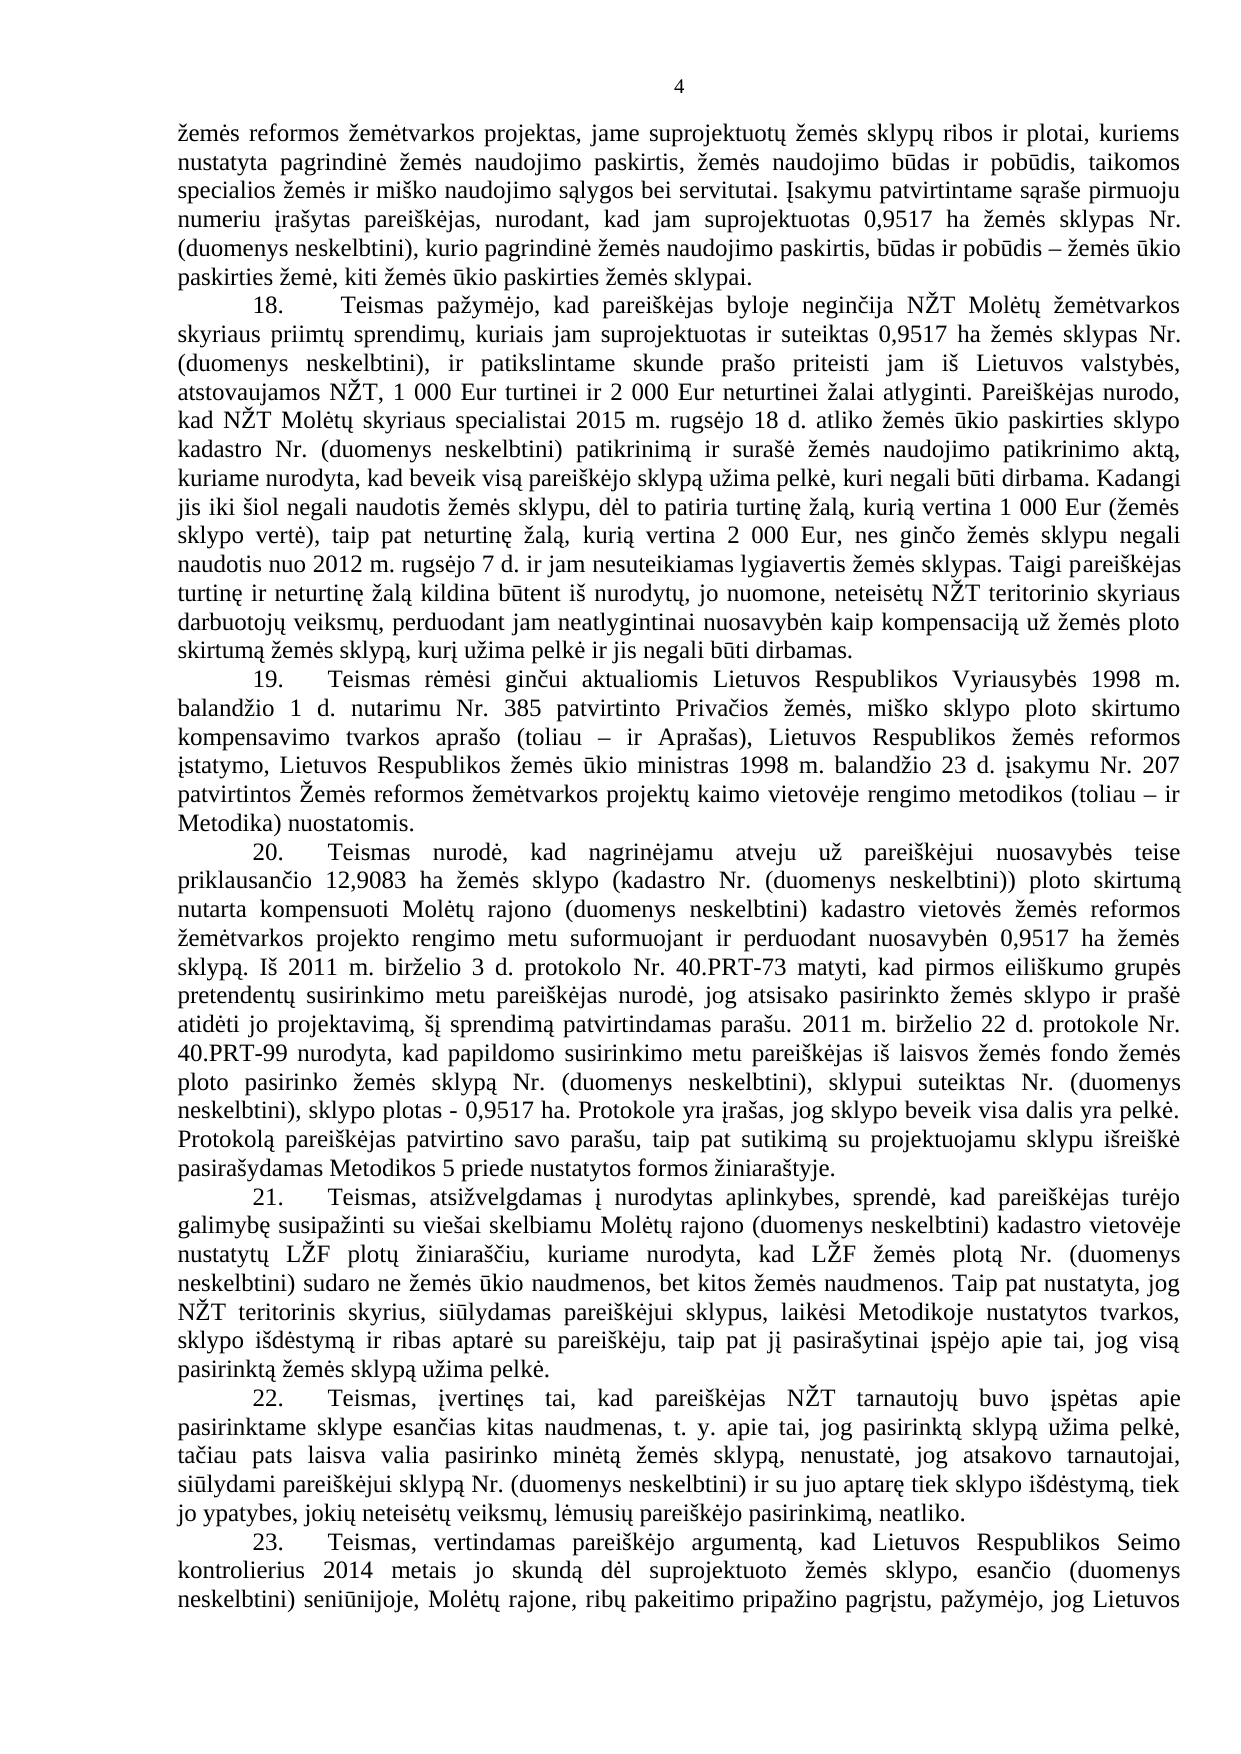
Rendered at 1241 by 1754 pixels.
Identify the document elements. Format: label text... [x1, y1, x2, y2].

text žemės reformos žemėtvarkos projektas, jame suprojektuotų žemės sklypų ribos ir plotai, kuriems nustatyta pagrindinė žemės naudojimo paskirtis, žemės naudojimo būdas ir pobūdis, taikomos specialios žemės ir miško naudojimo sąlygos bei servitutai. Įsakymu patvirtintame sąraše pirmuoju numeriu įrašytas pareiškėjas, nurodant, kad jam suprojektuotas 0,9517 ha žemės sklypas Nr. (duomenys neskelbtini), kurio pagrindinė žemės naudojimo paskirtis, būdas ir pobūdis – žemės ūkio paskirties žemė, kiti žemės ūkio paskirties žemės sklypai. [177, 118, 1181, 291]
text 19. Teismas rėmėsi ginčui aktualiomis Lietuvos Respublikos Vyriausybės 1998 m. balandžio 1 d. nutarimu Nr. 385 patvirtinto Privačios žemės, miško sklypo ploto skirtumo kompensavimo tvarkos aprašo (toliau – ir Aprašas), Lietuvos Respublikos žemės reformos įstatymo, Lietuvos Respublikos žemės ūkio ministras 1998 m. balandžio 23 d. įsakymu Nr. 207 patvirtintos Žemės reformos žemėtvarkos projektų kaimo vietovėje rengimo metodikos (toliau – ir Metodika) nuostatomis. [177, 664, 1181, 837]
text 21. Teismas, atsižvelgdamas į nurodytas aplinkybes, sprendė, kad pareiškėjas turėjo galimybę susipažinti su viešai skelbiamu Molėtų rajono (duomenys neskelbtini) kadastro vietovėje nustatytų LŽF plotų žiniaraščiu, kuriame nurodyta, kad LŽF žemės plotą Nr. (duomenys neskelbtini) sudaro ne žemės ūkio naudmenos, bet kitos žemės naudmenos. Taip pat nustatyta, jog NŽT teritorinis skyrius, siūlydamas pareiškėjui sklypus, laikėsi Metodikoje nustatytos tvarkos, sklypo išdėstymą ir ribas aptarė su pareiškėju, taip pat jį pasirašytinai įspėjo apie tai, jog visą pasirinktą žemės sklypą užima pelkė. [177, 1182, 1181, 1383]
text 22. Teismas, įvertinęs tai, kad pareiškėjas NŽT tarnautojų buvo įspėtas apie pasirinktame sklype esančias kitas naudmenas, t. y. apie tai, jog pasirinktą sklypą užima pelkė, tačiau pats laisva valia pasirinko minėtą žemės sklypą, nenustatė, jog atsakovo tarnautojai, siūlydami pareiškėjui sklypą Nr. (duomenys neskelbtini) ir su juo aptarę tiek sklypo išdėstymą, tiek jo ypatybes, jokių neteisėtų veiksmų, lėmusių pareiškėjo pasirinkimą, neatliko. [177, 1383, 1181, 1527]
text 23. Teismas, vertindamas pareiškėjo argumentą, kad Lietuvos Respublikos Seimo kontrolierius 2014 metais jo skundą dėl suprojektuoto žemės sklypo, esančio (duomenys neskelbtini) seniūnijoje, Molėtų rajone, ribų pakeitimo pripažino pagrįstu, pažymėjo, jog Lietuvos [177, 1527, 1181, 1613]
text 18. Teismas pažymėjo, kad pareiškėjas byloje neginčija NŽT Molėtų žemėtvarkos skyriaus priimtų sprendimų, kuriais jam suprojektuotas ir suteiktas 0,9517 ha žemės sklypas Nr. (duomenys neskelbtini), ir patikslintame skunde prašo priteisti jam iš Lietuvos valstybės, atstovaujamos NŽT, 1 000 Eur turtinei ir 2 000 Eur neturtinei žalai atlyginti. Pareiškėjas nurodo, kad NŽT Molėtų skyriaus specialistai 2015 m. rugsėjo 18 d. atliko žemės ūkio paskirties sklypo kadastro Nr. (duomenys neskelbtini) patikrinimą ir surašė žemės naudojimo patikrinimo aktą, kuriame nurodyta, kad beveik visą pareiškėjo sklypą užima pelkė, kuri negali būti dirbama. Kadangi jis iki šiol negali naudotis žemės sklypu, dėl to patiria turtinę žalą, kurią vertina 1 000 Eur (žemės sklypo vertė), taip pat neturtinę žalą, kurią vertina 2 000 Eur, nes ginčo žemės sklypu negali naudotis nuo 2012 m. rugsėjo 7 d. ir jam nesuteikiamas lygiavertis žemės sklypas. Taigi pareiškėjas turtinę ir neturtinę žalą kildina būtent iš nurodytų, jo nuomone, neteisėtų NŽT teritorinio skyriaus darbuotojų veiksmų, perduodant jam neatlygintinai nuosavybėn kaip kompensaciją už žemės ploto skirtumą žemės sklypą, kurį užima pelkė ir jis negali būti dirbamas. [177, 291, 1181, 664]
text 20. Teismas nurodė, kad nagrinėjamu atveju už pareiškėjui nuosavybės teise priklausančio 12,9083 ha žemės sklypo (kadastro Nr. (duomenys neskelbtini)) ploto skirtumą nutarta kompensuoti Molėtų rajono (duomenys neskelbtini) kadastro vietovės žemės reformos žemėtvarkos projekto rengimo metu suformuojant ir perduodant nuosavybėn 0,9517 ha žemės sklypą. Iš 2011 m. birželio 3 d. protokolo Nr. 40.PRT-73 matyti, kad pirmos eiliškumo grupės pretendentų susirinkimo metu pareiškėjas nurodė, jog atsisako pasirinkto žemės sklypo ir prašė atidėti jo projektavimą, šį sprendimą patvirtindamas parašu. 2011 m. birželio 22 d. protokole Nr. 40.PRT-99 nurodyta, kad papildomo susirinkimo metu pareiškėjas iš laisvos žemės fondo žemės ploto pasirinko žemės sklypą Nr. (duomenys neskelbtini), sklypui suteiktas Nr. (duomenys neskelbtini), sklypo plotas - 0,9517 ha. Protokole yra įrašas, jog sklypo beveik visa dalis yra pelkė. Protokolą pareiškėjas patvirtino savo parašu, taip pat sutikimą su projektuojamu sklypu išreiškė pasirašydamas Metodikos 5 priede nustatytos formos žiniaraštyje. [177, 837, 1181, 1182]
